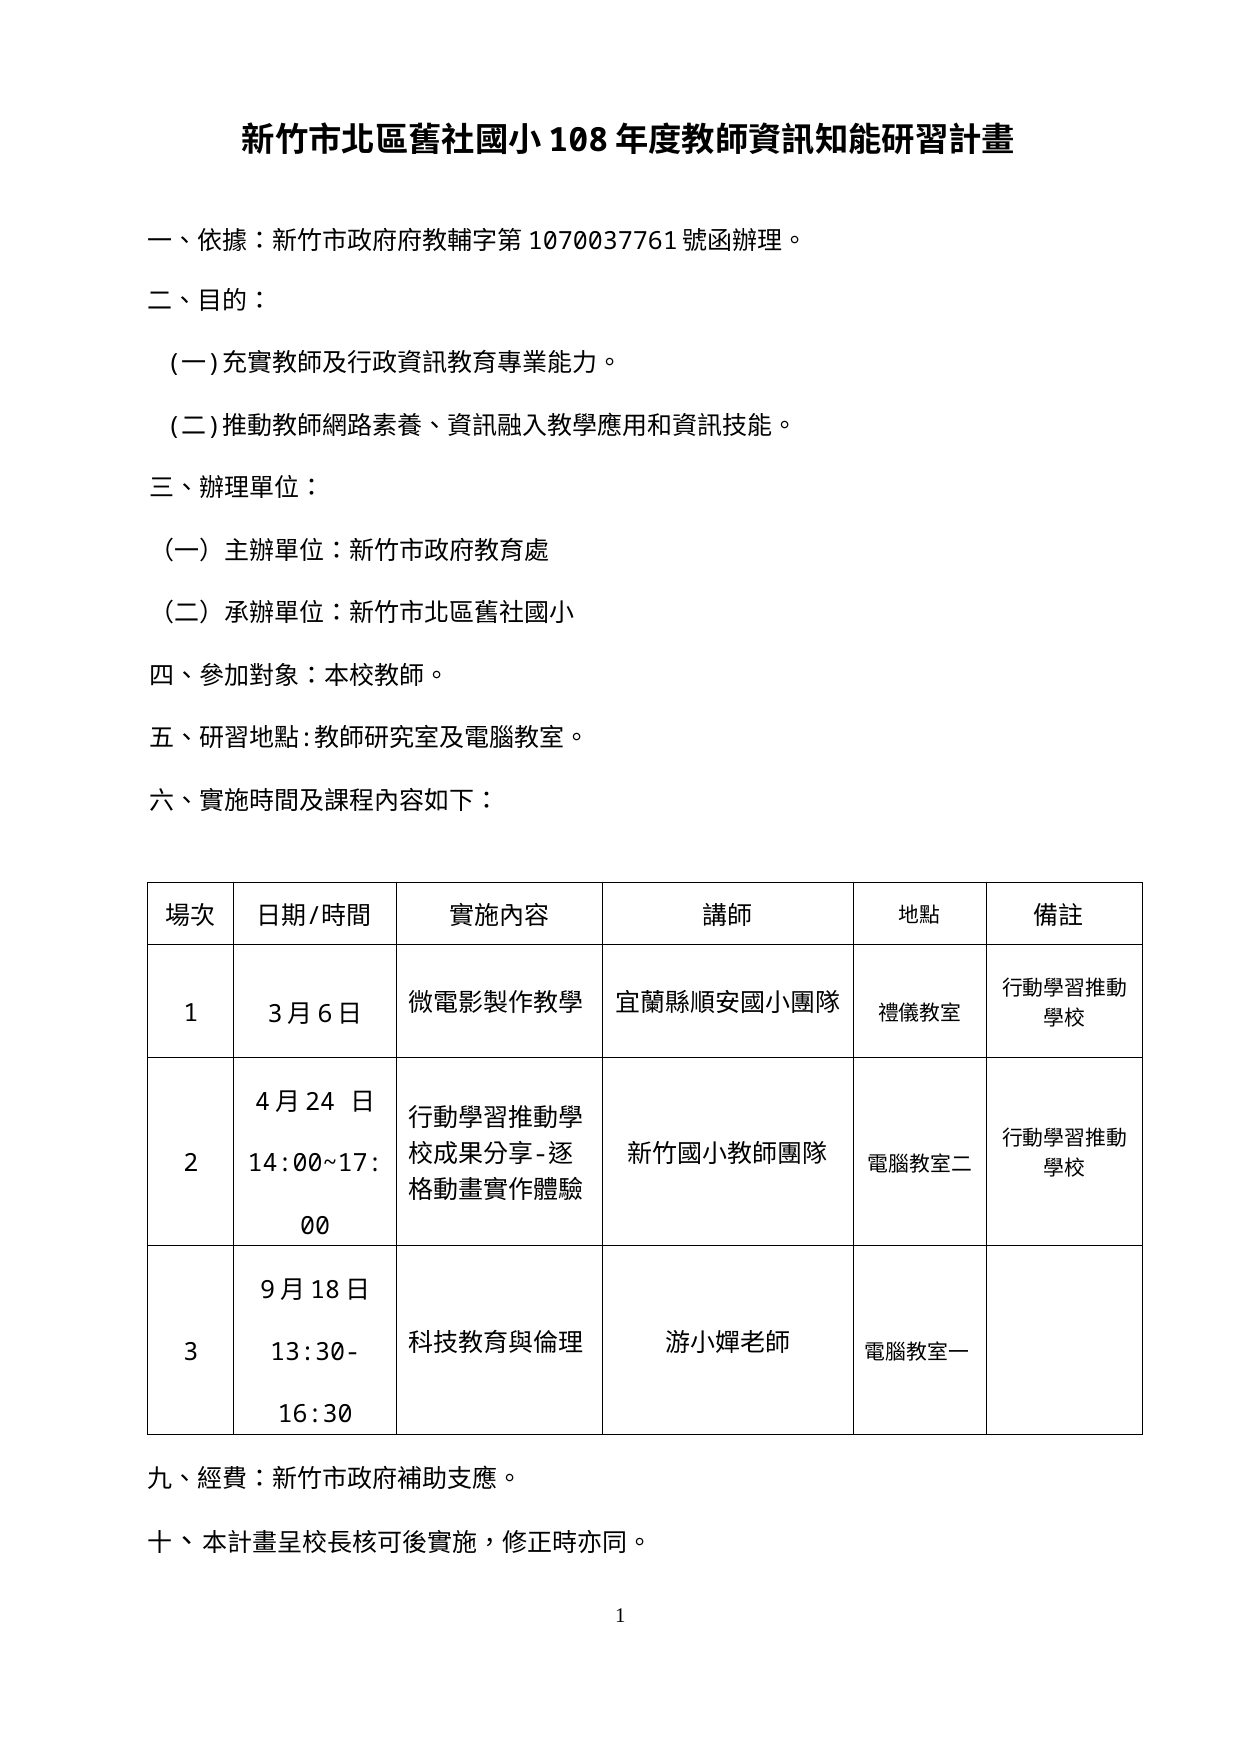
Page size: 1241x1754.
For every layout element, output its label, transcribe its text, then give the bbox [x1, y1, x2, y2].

table_cell 電腦教室二 [854, 1058, 986, 1245]
table_cell 新竹國小教師團隊 [603, 1058, 853, 1245]
text (一) 充實教師及行政資訊教育專業能力。 [166, 319, 1092, 382]
text （一）主辦單位：新竹市政府教育處 [149, 507, 1092, 569]
text 一、依據：新竹市政府府教輔字第1070037761號函辦理。 [148, 221, 1092, 257]
table_cell 宜蘭縣順安國小團隊 [603, 945, 853, 1057]
text 六、實施時間及課程內容如下： [149, 757, 1092, 819]
table_cell 行動學習推動學校成果分享-逐格動畫實作體驗 [397, 1058, 602, 1245]
table_cell 禮儀教室 [854, 945, 986, 1057]
text 三、辦理單位： [149, 444, 1092, 507]
table_cell 9月18日 13:30-16:30 [234, 1246, 396, 1434]
text 二、目的： [148, 257, 1092, 319]
text 新竹市北區舊社國小108年度教師資訊知能研習計畫 [129, 96, 1127, 158]
table_header 日期/時間 [234, 883, 396, 944]
table_cell 4月24 日 14:00~17:00 [234, 1058, 396, 1245]
table_cell 游小嬋老師 [603, 1246, 853, 1434]
table_cell 行動學習推動學校 [987, 945, 1142, 1057]
text 四、參加對象：本校教師。 [149, 632, 1092, 694]
table_cell 電腦教室一 [854, 1246, 986, 1434]
table_cell 行動學習推動學校 [987, 1058, 1142, 1245]
text 五、研習地點:教師研究室及電腦教室。 [149, 694, 1092, 757]
table_cell 3 [148, 1246, 233, 1434]
table_cell [987, 1246, 1142, 1434]
text （二）承辦單位：新竹市北區舊社國小 [149, 569, 1092, 632]
table_header 場次 [148, 883, 233, 944]
table_cell 科技教育與倫理 [397, 1246, 602, 1434]
text (二) 推動教師網路素養、資訊融入教學應用和資訊技能。 [166, 382, 1092, 444]
table_header 實施內容 [397, 883, 602, 944]
table_cell 3月6日 [234, 945, 396, 1057]
table_cell 微電影製作教學 [397, 945, 602, 1057]
table_header 講師 [603, 883, 853, 944]
table_cell 1 [148, 945, 233, 1057]
text 十、本計畫呈校長核可後實施，修正時亦同。 [148, 1497, 1092, 1560]
text 九、經費：新竹市政府補助支應。 [148, 1435, 1092, 1497]
table_header 地點 [854, 883, 986, 944]
table_cell 2 [148, 1058, 233, 1245]
table_header 備註 [987, 883, 1142, 944]
